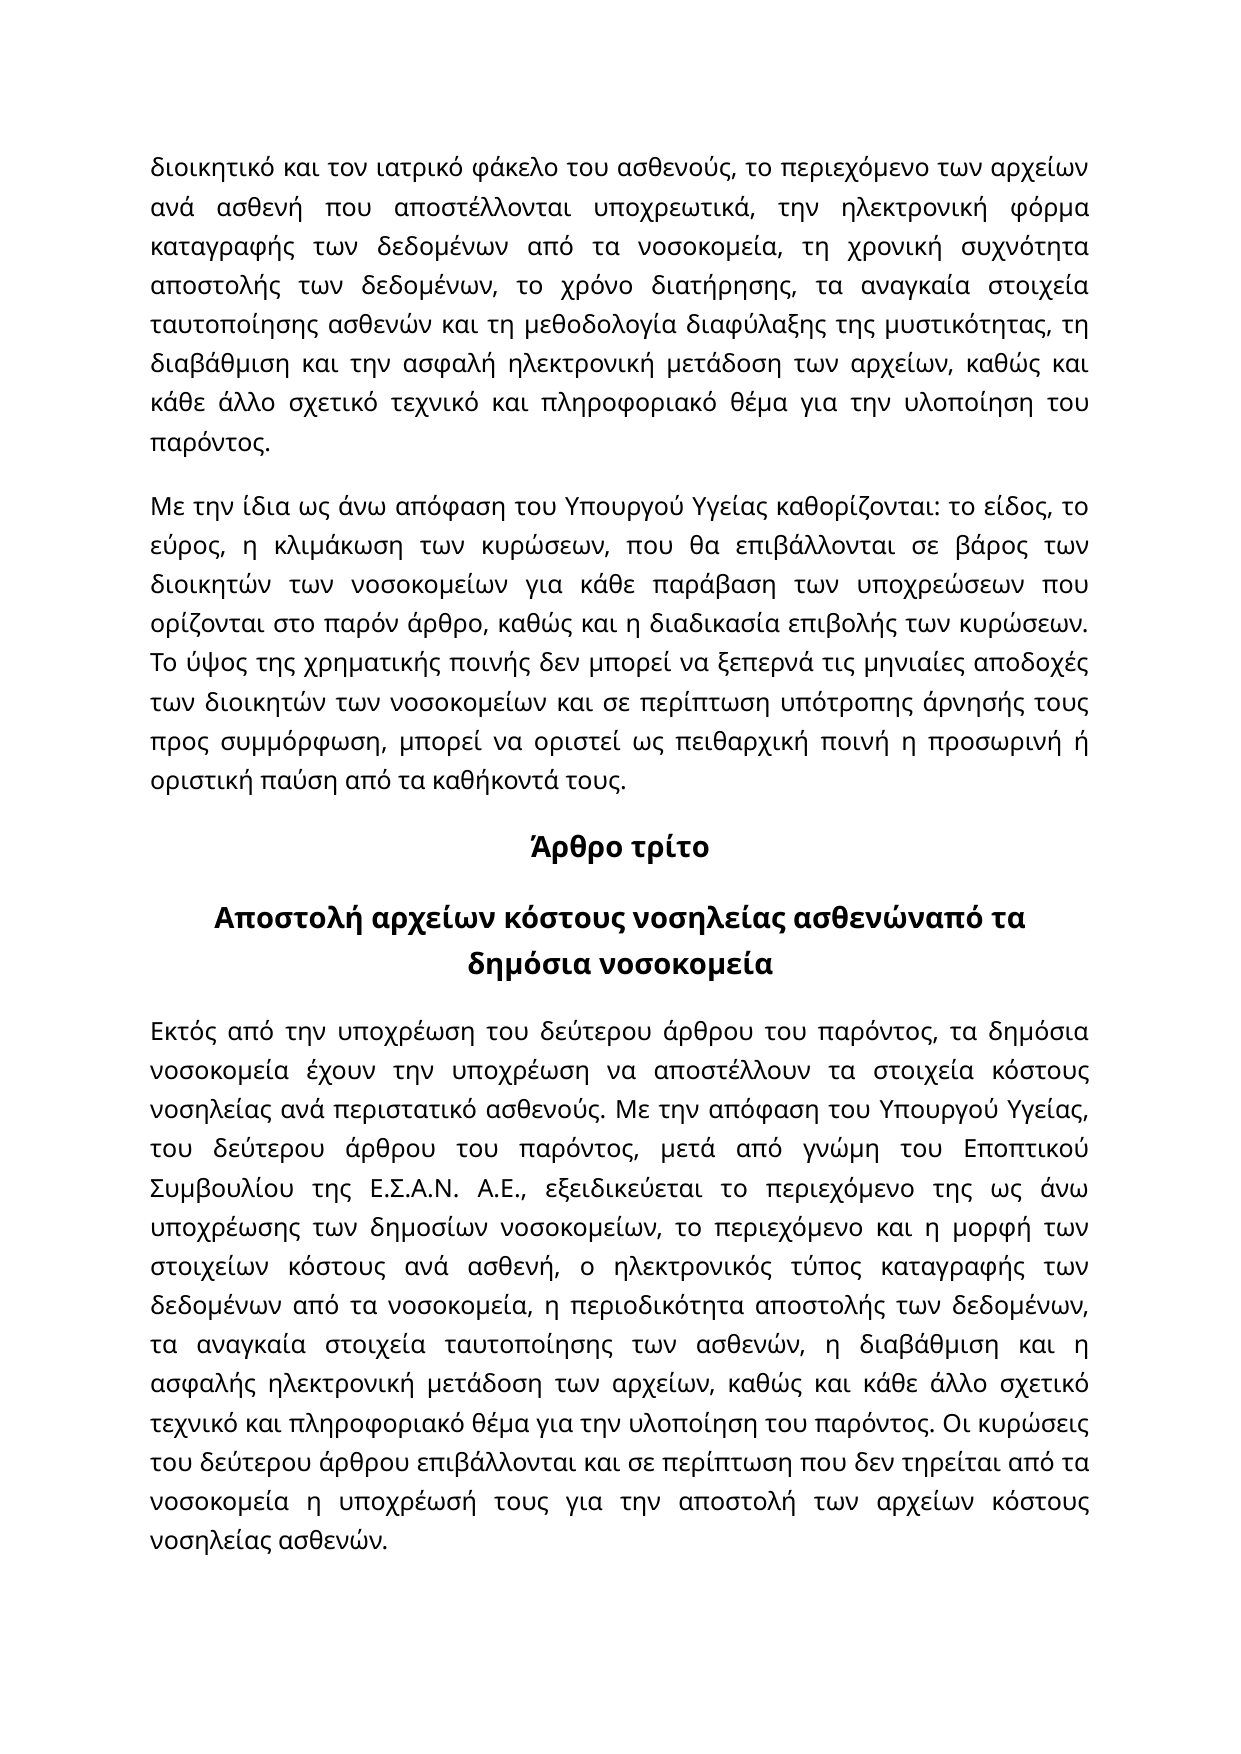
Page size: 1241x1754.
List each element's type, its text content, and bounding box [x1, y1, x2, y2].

text Με την ίδια ως άνω απόφαση του Υπουργού Υγείας καθορίζονται: το είδος, το εύρος, η κλιμάκωση των κυρώσεων, που θα επιβάλλονται σε βάρος των διοικητών των νοσοκομείων για κάθε παράβαση των υποχρεώσεων που ορίζονται στο παρόν άρθρο, καθώς και η διαδικασία επιβολής των κυρώσεων. Το ύψος της χρηματικής ποινής δεν μπορεί να ξεπερνά τις μηνιαίες αποδοχές των διοικητών των νοσοκομείων και σε περίπτωση υπότροπης άρνησής τους προς συμμόρφωση, μπορεί να οριστεί ως πειθαρχική ποινή η προσωρινή ή οριστική παύση από τα καθήκοντά τους. [150, 488, 1090, 797]
subtitle Αποστολή αρχείων κόστους νοσηλείας ασθενώναπό τα δημόσια νοσοκομεία [150, 897, 1090, 983]
text διοικητικό και τον ιατρικό φάκελο του ασθενούς, το περιεχόμενο των αρχείων ανά ασθενή που αποστέλλονται υποχρεωτικά, την ηλεκτρονική φόρμα καταγραφής των δεδομένων από τα νοσοκομεία, τη χρονική συχνότητα αποστολής των δεδομένων, το χρόνο διατήρησης, τα αναγκαία στοιχεία ταυτοποίησης ασθενών και τη μεθοδολογία διαφύλαξης της μυστικότητας, τη διαβάθμιση και την ασφαλή ηλεκτρονική μετάδοση των αρχείων, καθώς και κάθε άλλο σχετικό τεχνικό και πληροφοριακό θέμα για την υλοποίηση του παρόντος. [150, 150, 1090, 458]
text Εκτός από την υποχρέωση του δεύτερου άρθρου του παρόντος, τα δημόσια νοσοκομεία έχουν την υποχρέωση να αποστέλλουν τα στοιχεία κόστους νοσηλείας ανά περιστατικό ασθενούς. Με την απόφαση του Υπουργού Υγείας, του δεύτερου άρθρου του παρόντος, μετά από γνώμη του Εποπτικού Συμβουλίου της Ε.Σ.Α.Ν. Α.Ε., εξειδικεύεται το περιεχόμενο της ως άνω υποχρέωσης των δημοσίων νοσοκομείων, το περιεχόμενο και η μορφή των στοιχείων κόστους ανά ασθενή, ο ηλεκτρονικός τύπος καταγραφής των δεδομένων από τα νοσοκομεία, η περιοδικότητα αποστολής των δεδομένων, τα αναγκαία στοιχεία ταυτοποίησης των ασθενών, η διαβάθμιση και η ασφαλής ηλεκτρονική μετάδοση των αρχείων, καθώς και κάθε άλλο σχετικό τεχνικό και πληροφοριακό θέμα για την υλοποίηση του παρόντος. Οι κυρώσεις του δεύτερου άρθρου επιβάλλονται και σε περίπτωση που δεν τηρείται από τα νοσοκομεία η υποχρέωσή τους για την αποστολή των αρχείων κόστους νοσηλείας ασθενών. [150, 1013, 1090, 1557]
subtitle Άρθρο τρίτο [150, 827, 1090, 866]
